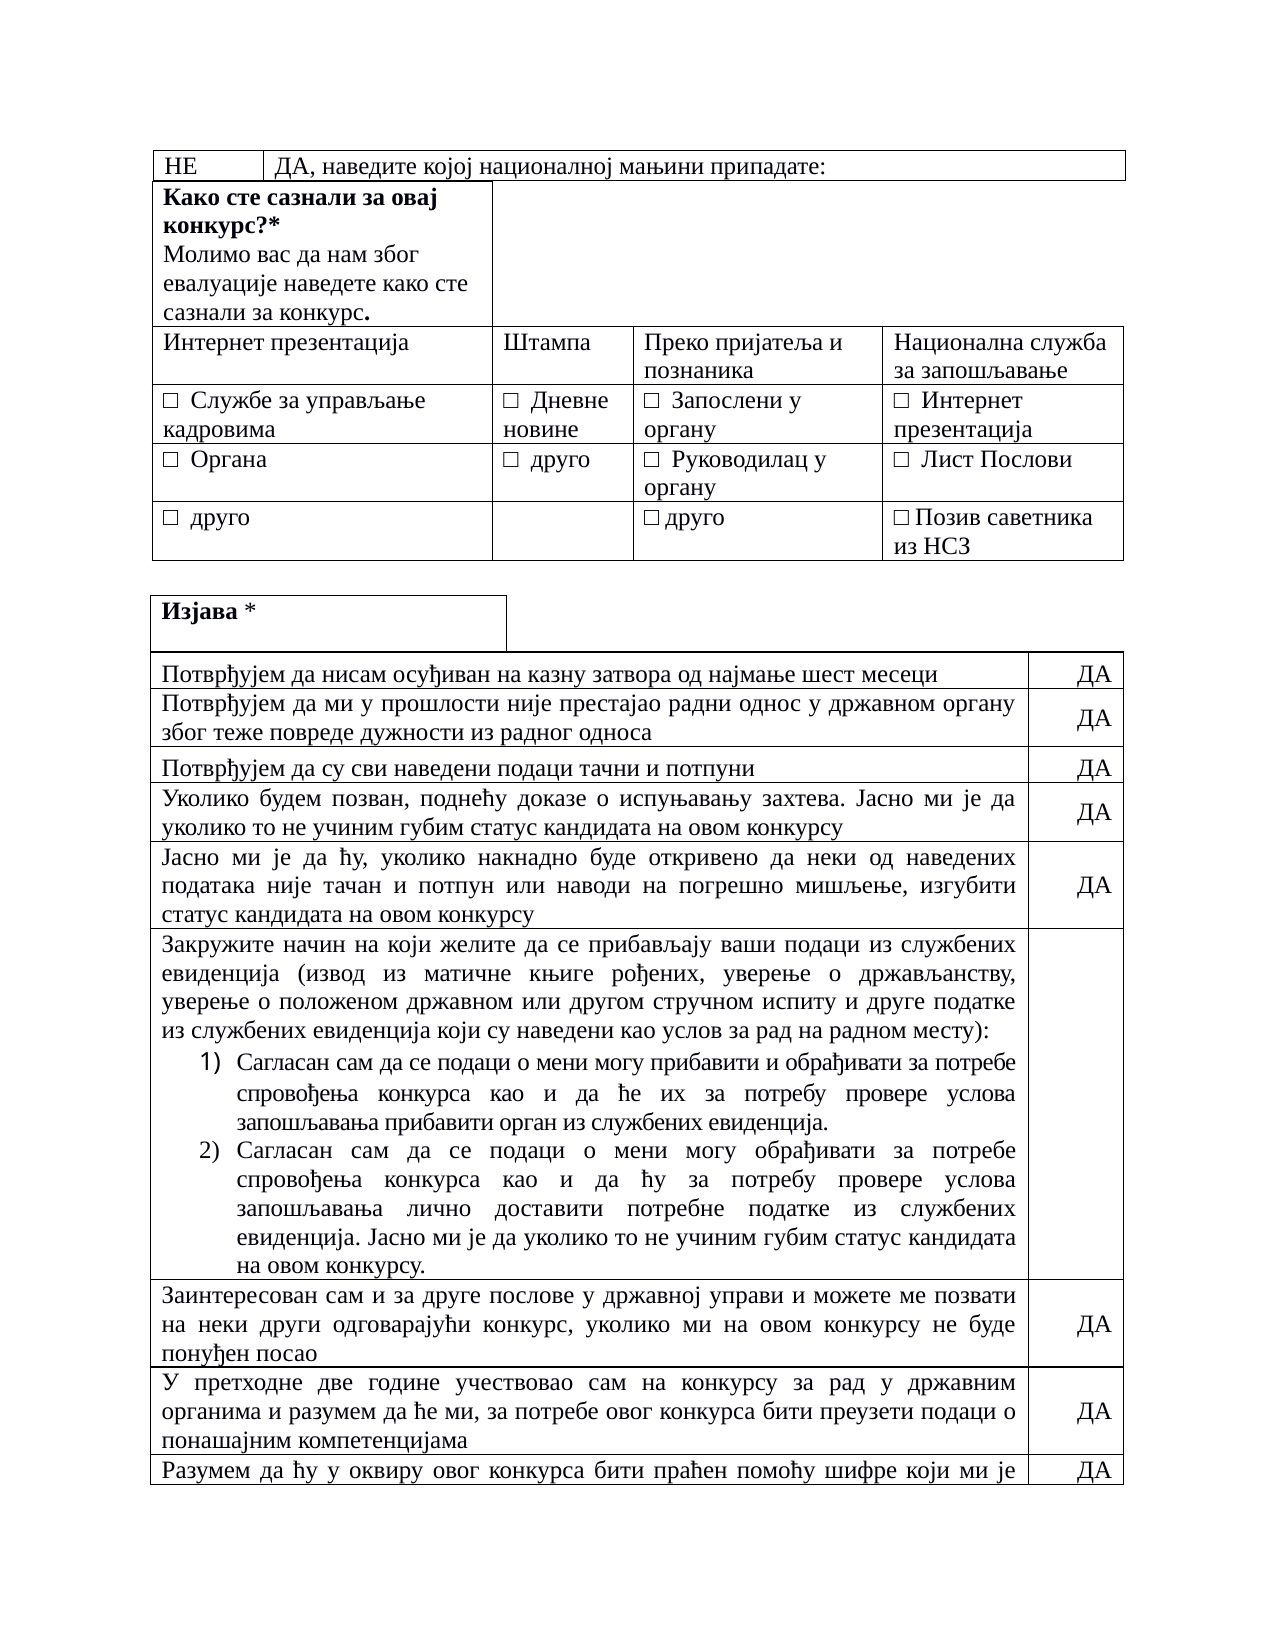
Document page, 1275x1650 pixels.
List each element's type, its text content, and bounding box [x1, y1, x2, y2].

table_cell Јасно ми је да ћу, уколико накнадно буде откривено да неки од наведених података није тачан и потпун или наводи на погрешно мишљење, изгубити статус кандидата на овом конкурсу [151, 842, 1028, 928]
table_cell Интернет презентација [153, 327, 492, 384]
table_cell ДА [1029, 842, 1123, 928]
table_cell Штампа [493, 327, 633, 384]
table_header Изјава * [151, 596, 506, 651]
table_cell Потврђујем да нисам осуђиван на казну затвора од најмање шест месеци [151, 653, 1028, 687]
table_cell ДА [1029, 747, 1123, 782]
table_cell ДА [1029, 1280, 1123, 1366]
table_cell ДА [1029, 653, 1123, 687]
table_cell □ друго [153, 502, 492, 560]
table_cell Национална служба за запошљавање [883, 327, 1123, 384]
table_cell ДА [1029, 1368, 1123, 1454]
table_header Како сте сазнали за овај конкурс?* Молимо вас да нам због евалуације наведете како сте сазнали за конкурс. [153, 182, 492, 326]
table_cell □ Запослени у органу [634, 385, 882, 443]
table_cell ДА [1029, 689, 1123, 746]
table_cell ДА, наведите којој националној мањини припадате: [264, 151, 1125, 180]
table_cell Заинтересован сам и за друге послове у државној управи и можете ме позвати на неки други одговарајући конкурс, уколико ми на овом конкурсу не буде понуђен посао [151, 1280, 1028, 1366]
table_cell Разумем да ћу у оквиру овог конкурса бити праћен помоћу шифре који ми је [151, 1455, 1028, 1483]
table_cell [493, 502, 633, 560]
table_header [493, 181, 1123, 326]
table_header [507, 595, 1123, 651]
table_cell Потврђујем да ми у прошлости није престајао радни однос у државном органу због теже повреде дужности из радног односа [151, 689, 1028, 746]
table_cell □ Руководилац у органу [634, 444, 882, 501]
table_cell □ друго [493, 444, 633, 501]
table_cell ДА [1029, 783, 1123, 841]
table_cell Уколико будем позван, поднећу доказе о испуњавању захтева. Јасно ми је да уколико то не учиним губим статус кандидата на овом конкурсу [151, 783, 1028, 841]
table_cell ДА [1029, 1455, 1123, 1483]
table_cell Закружите начин на који желите да се прибављају ваши подаци из службених евиденција (извод из матичне књиге рођених, уверење о држављанству, уверење о положеном државном или другом стручном испиту и друге податке из службених евиденција који су наведени као услов за рад на радном месту): Сагласан сам да се подаци о мени могу прибавити и обрађивати за потребе спровођења конкурса као и да ће их за потребу провере услова запошљавања прибавити орган из службених евиденција. Сагласан сам да се подаци о мени могу обрађивати за потребе спровођења конкурса као и да ћу за потребу провере услова запошљавања лично доставити потребне податке из службених евиденција. Јасно ми је да уколико то не учиним губим статус кандидата на овом конкурсу. [151, 929, 1028, 1279]
table_cell □ Службе за управљање кадровима [153, 385, 492, 443]
table_cell □ Органа [153, 444, 492, 501]
table_cell Потврђујем да су сви наведени подаци тачни и потпуни [151, 747, 1028, 782]
table_cell Преко пријатеља и познаника [634, 327, 882, 384]
table_cell [1029, 929, 1123, 1279]
table_cell □ Интернет презентација [883, 385, 1123, 443]
table_cell □ Дневне новине [493, 385, 633, 443]
table_cell □ друго [634, 502, 882, 560]
table_cell □ Лист Послови [883, 444, 1123, 501]
table_cell □ Позив саветника из НСЗ [883, 502, 1123, 560]
table_cell У претходне две године учествовао сам на конкурсу за рад у државним органима и разумем да ће ми, за потребе овог конкурса бити преузети подаци о понашајним компетенцијама [151, 1368, 1028, 1454]
table_cell НЕ [154, 151, 263, 180]
